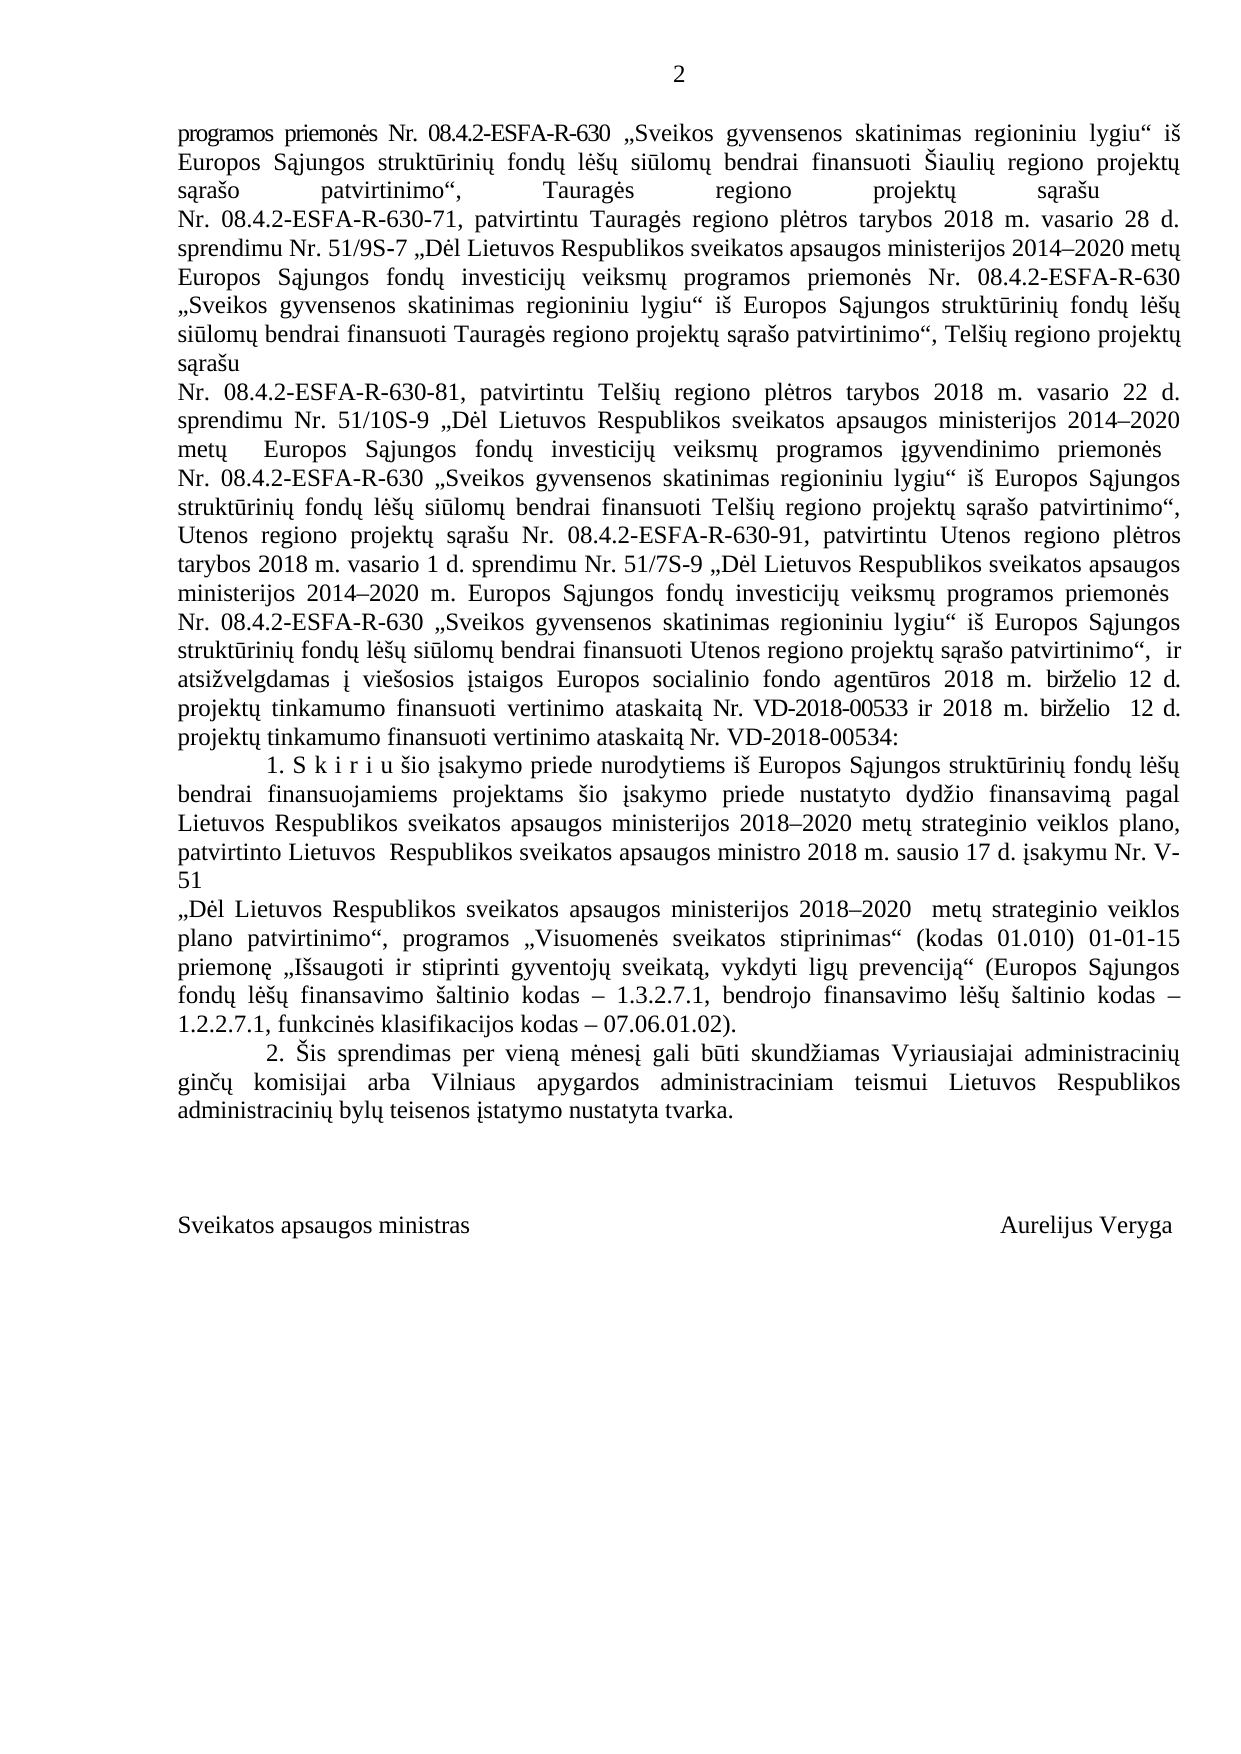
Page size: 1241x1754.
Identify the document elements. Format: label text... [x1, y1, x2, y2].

text programos priemonės Nr. 08.4.2-ESFA-R-630 „Sveikos gyvensenos skatinimas regioniniu lygiu“ iš Europos Sąjungos struktūrinių fondų lėšų siūlomų bendrai finansuoti Šiaulių regiono projektų sąrašo patvirtinimo“, Tauragės regiono projektų sąrašu Nr. 08.4.2-ESFA-R-630-71, patvirtintu Tauragės regiono plėtros tarybos 2018 m. vasario 28 d. sprendimu Nr. 51/9S-7 „Dėl Lietuvos Respublikos sveikatos apsaugos ministerijos 2014–2020 metų Europos Sąjungos fondų investicijų veiksmų programos priemonės Nr. 08.4.2-ESFA-R-630 „Sveikos gyvensenos skatinimas regioniniu lygiu“ iš Europos Sąjungos struktūrinių fondų lėšų siūlomų bendrai finansuoti Tauragės regiono projektų sąrašo patvirtinimo“, Telšių regiono projektų sąrašu Nr. 08.4.2-ESFA-R-630-81, patvirtintu Telšių regiono plėtros tarybos 2018 m. vasario 22 d. sprendimu Nr. 51/10S-9 „Dėl Lietuvos Respublikos sveikatos apsaugos ministerijos 2014–2020 metų Europos Sąjungos fondų investicijų veiksmų programos įgyvendinimo priemonės Nr. 08.4.2-ESFA-R-630 „Sveikos gyvensenos skatinimas regioniniu lygiu“ iš Europos Sąjungos struktūrinių fondų lėšų siūlomų bendrai finansuoti Telšių regiono projektų sąrašo patvirtinimo“, Utenos regiono projektų sąrašu Nr. 08.4.2-ESFA-R-630-91, patvirtintu Utenos regiono plėtros tarybos 2018 m. vasario 1 d. sprendimu Nr. 51/7S-9 „Dėl Lietuvos Respublikos sveikatos apsaugos ministerijos 2014–2020 m. Europos Sąjungos fondų investicijų veiksmų programos priemonės Nr. 08.4.2-ESFA-R-630 „Sveikos gyvensenos skatinimas regioniniu lygiu“ iš Europos Sąjungos struktūrinių fondų lėšų siūlomų bendrai finansuoti Utenos regiono projektų sąrašo patvirtinimo“, ir atsižvelgdamas į viešosios įstaigos Europos socialinio fondo agentūros 2018 m. birželio 12 d. projektų tinkamumo finansuoti vertinimo ataskaitą Nr. VD-2018-00533 ir 2018 m. birželio 12 d. projektų tinkamumo finansuoti vertinimo ataskaitą Nr. VD-2018-00534: [177, 118, 1181, 751]
text Sveikatos apsaugos ministras Aurelijus Veryga [177, 1211, 1181, 1239]
text 1. S k i r i u šio įsakymo priede nurodytiems iš Europos Sąjungos struktūrinių fondų lėšų bendrai finansuojamiems projektams šio įsakymo priede nustatyto dydžio finansavimą pagal Lietuvos Respublikos sveikatos apsaugos ministerijos 2018–2020 metų strateginio veiklos plano, patvirtinto Lietuvos Respublikos sveikatos apsaugos ministro 2018 m. sausio 17 d. įsakymu Nr. V-51 „Dėl Lietuvos Respublikos sveikatos apsaugos ministerijos 2018–2020 metų strateginio veiklos plano patvirtinimo“, programos „Visuomenės sveikatos stiprinimas“ (kodas 01.010) 01-01-15 priemonę „Išsaugoti ir stiprinti gyventojų sveikatą, vykdyti ligų prevenciją“ (Europos Sąjungos fondų lėšų finansavimo šaltinio kodas – 1.3.2.7.1, bendrojo finansavimo lėšų šaltinio kodas – 1.2.2.7.1, funkcinės klasifikacijos kodas – 07.06.01.02). [177, 751, 1181, 1038]
text 2. Šis sprendimas per vieną mėnesį gali būti skundžiamas Vyriausiajai administracinių ginčų komisijai arba Vilniaus apygardos administraciniam teismui Lietuvos Respublikos administracinių bylų teisenos įstatymo nustatyta tvarka. [177, 1038, 1181, 1124]
